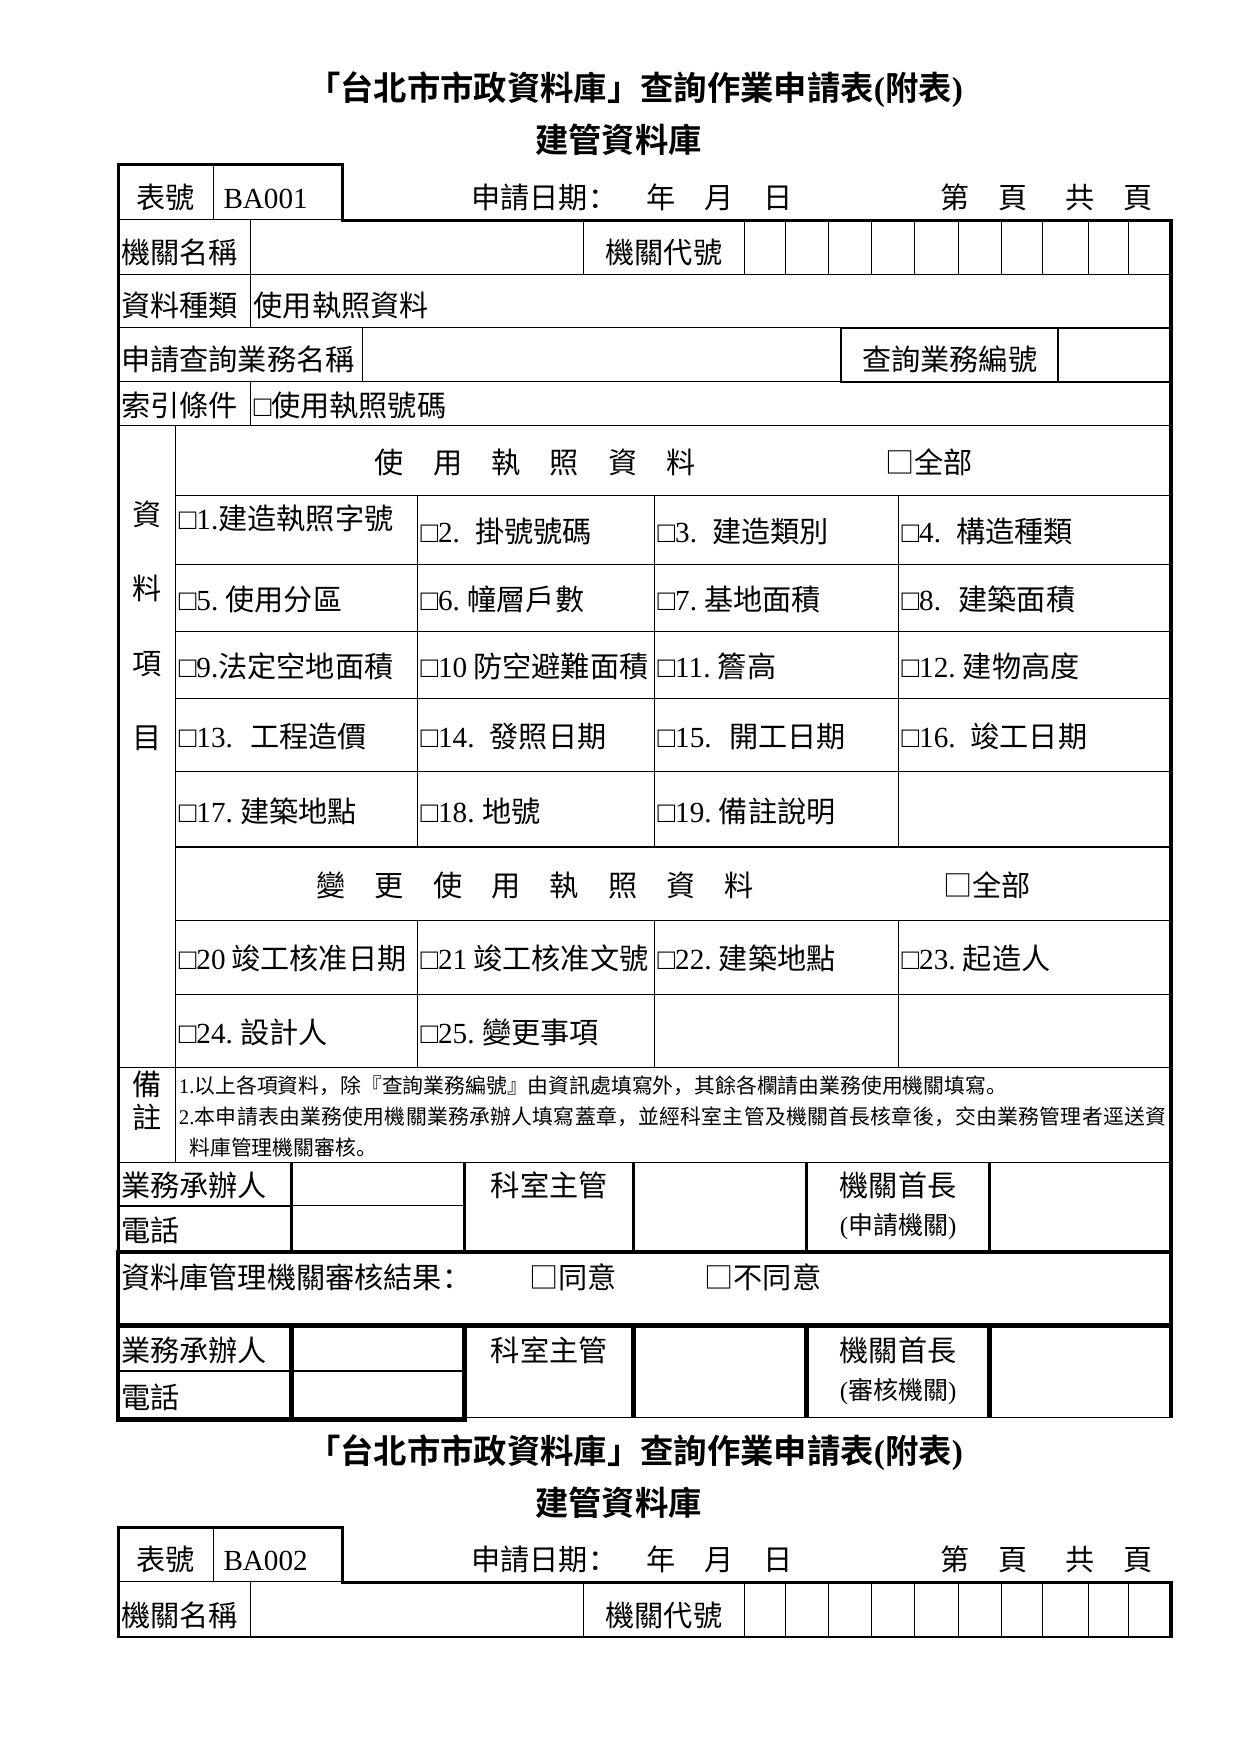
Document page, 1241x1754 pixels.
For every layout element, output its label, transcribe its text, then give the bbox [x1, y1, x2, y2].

table_cell 備註 [120, 1068, 175, 1162]
table_cell □1.建造執照字號 [176, 496, 417, 564]
table_cell 科室主管 [467, 1328, 631, 1417]
table_cell [251, 220, 583, 274]
table_cell □18. 地號 [418, 772, 654, 846]
table_cell [1089, 222, 1128, 274]
table_cell [915, 222, 958, 274]
table_cell 機關首長 (申請機關) [808, 1163, 988, 1249]
table_cell [745, 222, 785, 274]
table_cell □11. 簷高 [655, 632, 898, 698]
table_cell 查詢業務編號 [842, 329, 1057, 381]
table_cell □25. 變更事項 [418, 995, 654, 1067]
table_cell □6. 幢層戶數 [418, 565, 654, 631]
table_cell □22. 建築地點 [655, 921, 898, 993]
table_cell [1089, 1584, 1128, 1636]
table_cell 機關代號 [584, 222, 744, 274]
table_cell [745, 1584, 785, 1636]
table_cell [899, 772, 1169, 846]
table_cell [959, 222, 1001, 274]
table_cell □4. 構造種類 [899, 496, 1169, 564]
table_cell [786, 1584, 828, 1636]
table_cell 使 用 執 照 資 料 □全部 [176, 426, 1169, 495]
table_cell □17. 建築地點 [176, 772, 417, 846]
table_cell □5. 使用分區 [176, 565, 417, 631]
table_cell [959, 1584, 1001, 1636]
table_cell [1002, 1584, 1042, 1636]
table_cell □15. 開工日期 [655, 699, 898, 771]
table_header 表號 [120, 166, 213, 218]
text 「台北市市政資料庫」查詢作業申請表(附表) [118, 59, 1152, 111]
table_cell [655, 995, 898, 1067]
table_cell 機關首長 (審核機關) [809, 1328, 987, 1417]
table_cell [1059, 329, 1169, 381]
text 建管資料庫 [118, 111, 1152, 163]
table_cell [294, 1328, 462, 1370]
table_cell [1129, 222, 1169, 274]
table_cell □3. 建造類別 [655, 496, 898, 564]
table_cell [829, 222, 871, 274]
table_cell □23. 起造人 [899, 921, 1169, 993]
table_cell □7. 基地面積 [655, 565, 898, 631]
table_cell 科室主管 [466, 1163, 632, 1249]
table_cell □16. 竣工日期 [899, 699, 1169, 771]
table_cell [991, 1163, 1169, 1249]
table_cell 資 料 項 目 [120, 426, 175, 1067]
table_header BA001 [214, 166, 341, 218]
text 建管資料庫 [118, 1474, 1152, 1526]
table_cell [251, 1582, 583, 1636]
table_header 申請日期： 年 月 日 [344, 163, 921, 218]
table_cell [1002, 222, 1042, 274]
table_cell □10防空避難面積 [418, 632, 654, 698]
table_cell [363, 328, 840, 381]
table_header 第 頁 [921, 163, 1047, 218]
table_cell □9.法定空地面積 [176, 632, 417, 698]
table_cell 索引條件 [120, 382, 250, 425]
table_header BA002 [214, 1529, 341, 1581]
table_cell [899, 995, 1169, 1067]
table_header 申請日期： 年 月 日 [344, 1526, 921, 1581]
table_cell 機關代號 [584, 1584, 744, 1636]
table_cell 電話 [120, 1207, 290, 1249]
table_cell [635, 1163, 805, 1249]
table_cell [294, 1372, 462, 1417]
table_header 第 頁 [921, 1526, 1047, 1581]
table_cell 電話 [120, 1372, 289, 1417]
table_cell □2. 掛號號碼 [418, 496, 654, 564]
table_cell [992, 1328, 1169, 1417]
table_cell 申請查詢業務名稱 [120, 328, 362, 381]
table_cell 資料庫管理機關審核結果： □同意 □不同意 [120, 1254, 1169, 1323]
table_header 共 頁 [1047, 1526, 1171, 1581]
table_cell [1043, 1584, 1088, 1636]
table_cell 業務承辦人 [120, 1328, 289, 1370]
table_cell [915, 1584, 958, 1636]
table_cell 機關名稱 [120, 220, 250, 274]
table_cell □14. 發照日期 [418, 699, 654, 771]
table_cell □19. 備註說明 [655, 772, 898, 846]
table_header 共 頁 [1047, 163, 1171, 218]
table_cell 機關名稱 [120, 1582, 250, 1636]
table_cell [872, 222, 914, 274]
table_cell 使用執照資料 [251, 275, 1169, 327]
table_cell □使用執照號碼 [251, 382, 1169, 425]
table_cell [872, 1584, 914, 1636]
table_cell 變 更 使 用 執 照 資 料 □全部 [176, 848, 1169, 920]
table_cell [636, 1328, 804, 1417]
table_cell □20竣工核准日期 [176, 921, 417, 993]
table_cell [786, 222, 828, 274]
table_cell 業務承辦人 [120, 1163, 290, 1205]
table_cell [1043, 222, 1088, 274]
text 「台北市市政資料庫」查詢作業申請表(附表) [118, 1422, 1152, 1474]
table_cell [293, 1163, 463, 1205]
table_cell □8. 建築面積 [899, 565, 1169, 631]
table_header 表號 [120, 1529, 213, 1581]
table_cell 1.以上各項資料，除『查詢業務編號』由資訊處填寫外，其餘各欄請由業務使用機關填寫。 2.本申請表由業務使用機關業務承辦人填寫蓋章，並經科室主管及機關首長核章後，交由業務管理者逕送資料庫管理機關審核。 [176, 1068, 1169, 1162]
table_cell □13. 工程造價 [176, 699, 417, 771]
table_cell [829, 1584, 871, 1636]
table_cell □24. 設計人 [176, 995, 417, 1067]
table_cell 資料種類 [120, 275, 250, 327]
table_cell □21竣工核准文號 [418, 921, 654, 993]
table_cell □12. 建物高度 [899, 632, 1169, 698]
table_cell [293, 1206, 463, 1249]
table_cell [1129, 1584, 1169, 1636]
